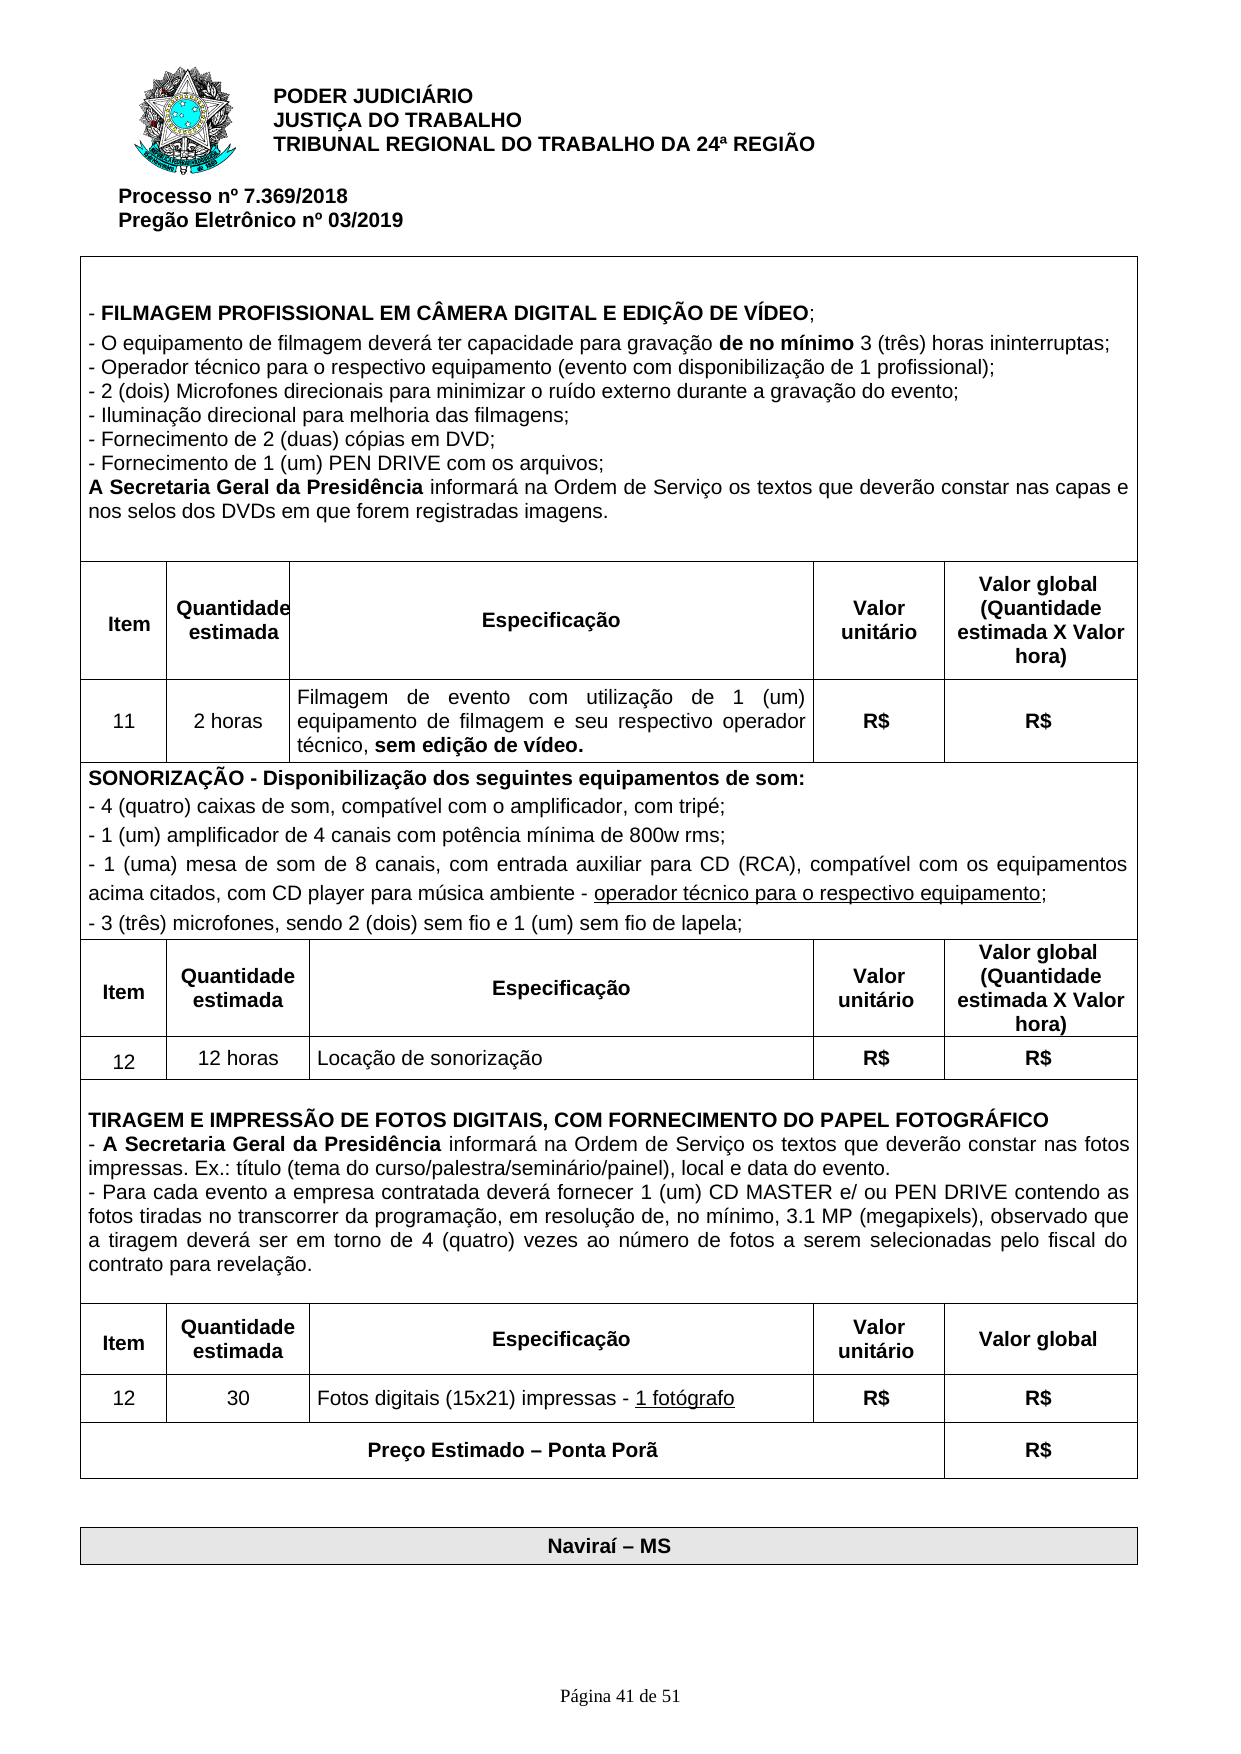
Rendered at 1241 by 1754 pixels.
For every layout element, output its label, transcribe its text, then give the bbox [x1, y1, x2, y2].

table_cell R$ [814, 1375, 944, 1422]
table_cell Locação de sonorização [310, 1037, 813, 1079]
table_cell Quantidade estimada [167, 1304, 309, 1374]
table_cell Valor global [945, 1304, 1137, 1374]
table_cell R$ [945, 1423, 1137, 1477]
table_cell R$ [945, 1037, 1137, 1079]
table_cell Valor unitário [814, 940, 944, 1036]
table_cell Item [81, 940, 166, 1036]
table_cell 2 horas [167, 680, 289, 762]
table_header Naviraí – MS [81, 1528, 1137, 1564]
table_cell Especificação [290, 562, 813, 679]
table_cell 30 [167, 1375, 309, 1422]
picture [133, 66, 238, 175]
table_cell Valor global (Quantidade estimada X Valor hora) [945, 562, 1137, 679]
table_cell 12 [81, 1375, 166, 1422]
table_cell Item [81, 1304, 166, 1374]
table_cell Quantidade estimada [167, 562, 289, 679]
table_cell Valor global (Quantidade estimada X Valor hora) [945, 940, 1137, 1036]
table_cell Especificação [310, 940, 813, 1036]
table_cell 12 horas [167, 1037, 309, 1079]
table_cell 11 [81, 680, 166, 762]
table_cell Valor unitário [814, 1304, 944, 1374]
table_cell 12 [81, 1037, 166, 1079]
table_cell R$ [814, 680, 944, 762]
table_cell R$ [814, 1037, 944, 1079]
table_cell R$ [945, 680, 1137, 762]
table_cell Preço Estimado – Ponta Porã [81, 1423, 944, 1477]
table_cell SONORIZAÇÃO - Disponibilização dos seguintes equipamentos de som: - 4 (quatro) caixas de som, compatível com o amplificador, com tripé; - 1 (um) amplificador de 4 canais com potência mínima de 800w rms; - 1 (uma) mesa de som de 8 canais, com entrada auxiliar para CD (RCA), compatível com os equipamentos acima citados, com CD player para música ambiente - operador técnico para o respectivo equipamento; - 3 (três) microfones, sendo 2 (dois) sem fio e 1 (um) sem fio de lapela; [81, 763, 1137, 939]
table_cell TIRAGEM E IMPRESSÃO DE FOTOS DIGITAIS, COM FORNECIMENTO DO PAPEL FOTOGRÁFICO - A Secretaria Geral da Presidência informará na Ordem de Serviço os textos que deverão constar nas fotos impressas. Ex.: título (tema do curso/palestra/seminário/painel), local e data do evento. - Para cada evento a empresa contratada deverá fornecer 1 (um) CD MASTER e/ ou PEN DRIVE contendo as fotos tiradas no transcorrer da programação, em resolução de, no mínimo, 3.1 MP (megapixels), observado que a tiragem deverá ser em torno de 4 (quatro) vezes ao número de fotos a serem selecionadas pelo fiscal do contrato para revelação. [81, 1080, 1137, 1303]
table_cell Item [81, 562, 166, 679]
table_cell Especificação [310, 1304, 813, 1374]
table_cell - FILMAGEM PROFISSIONAL EM CÂMERA DIGITAL E EDIÇÃO DE VÍDEO; - O equipamento de filmagem deverá ter capacidade para gravação de no mínimo 3 (três) horas ininterruptas; - Operador técnico para o respectivo equipamento (evento com disponibilização de 1 profissional); - 2 (dois) Microfones direcionais para minimizar o ruído externo durante a gravação do evento; - Iluminação direcional para melhoria das filmagens; - Fornecimento de 2 (duas) cópias em DVD; - Fornecimento de 1 (um) PEN DRIVE com os arquivos; A Secretaria Geral da Presidência informará na Ordem de Serviço os textos que deverão constar nas capas e nos selos dos DVDs em que forem registradas imagens. [81, 257, 1137, 561]
table_cell Fotos digitais (15x21) impressas - 1 fotógrafo [310, 1375, 813, 1422]
table_cell Filmagem de evento com utilização de 1 (um) equipamento de filmagem e seu respectivo operador técnico, sem edição de vídeo. [290, 680, 813, 762]
table_cell R$ [945, 1375, 1137, 1422]
table_cell Valor unitário [814, 562, 944, 679]
table_cell Quantidade estimada [167, 940, 309, 1036]
